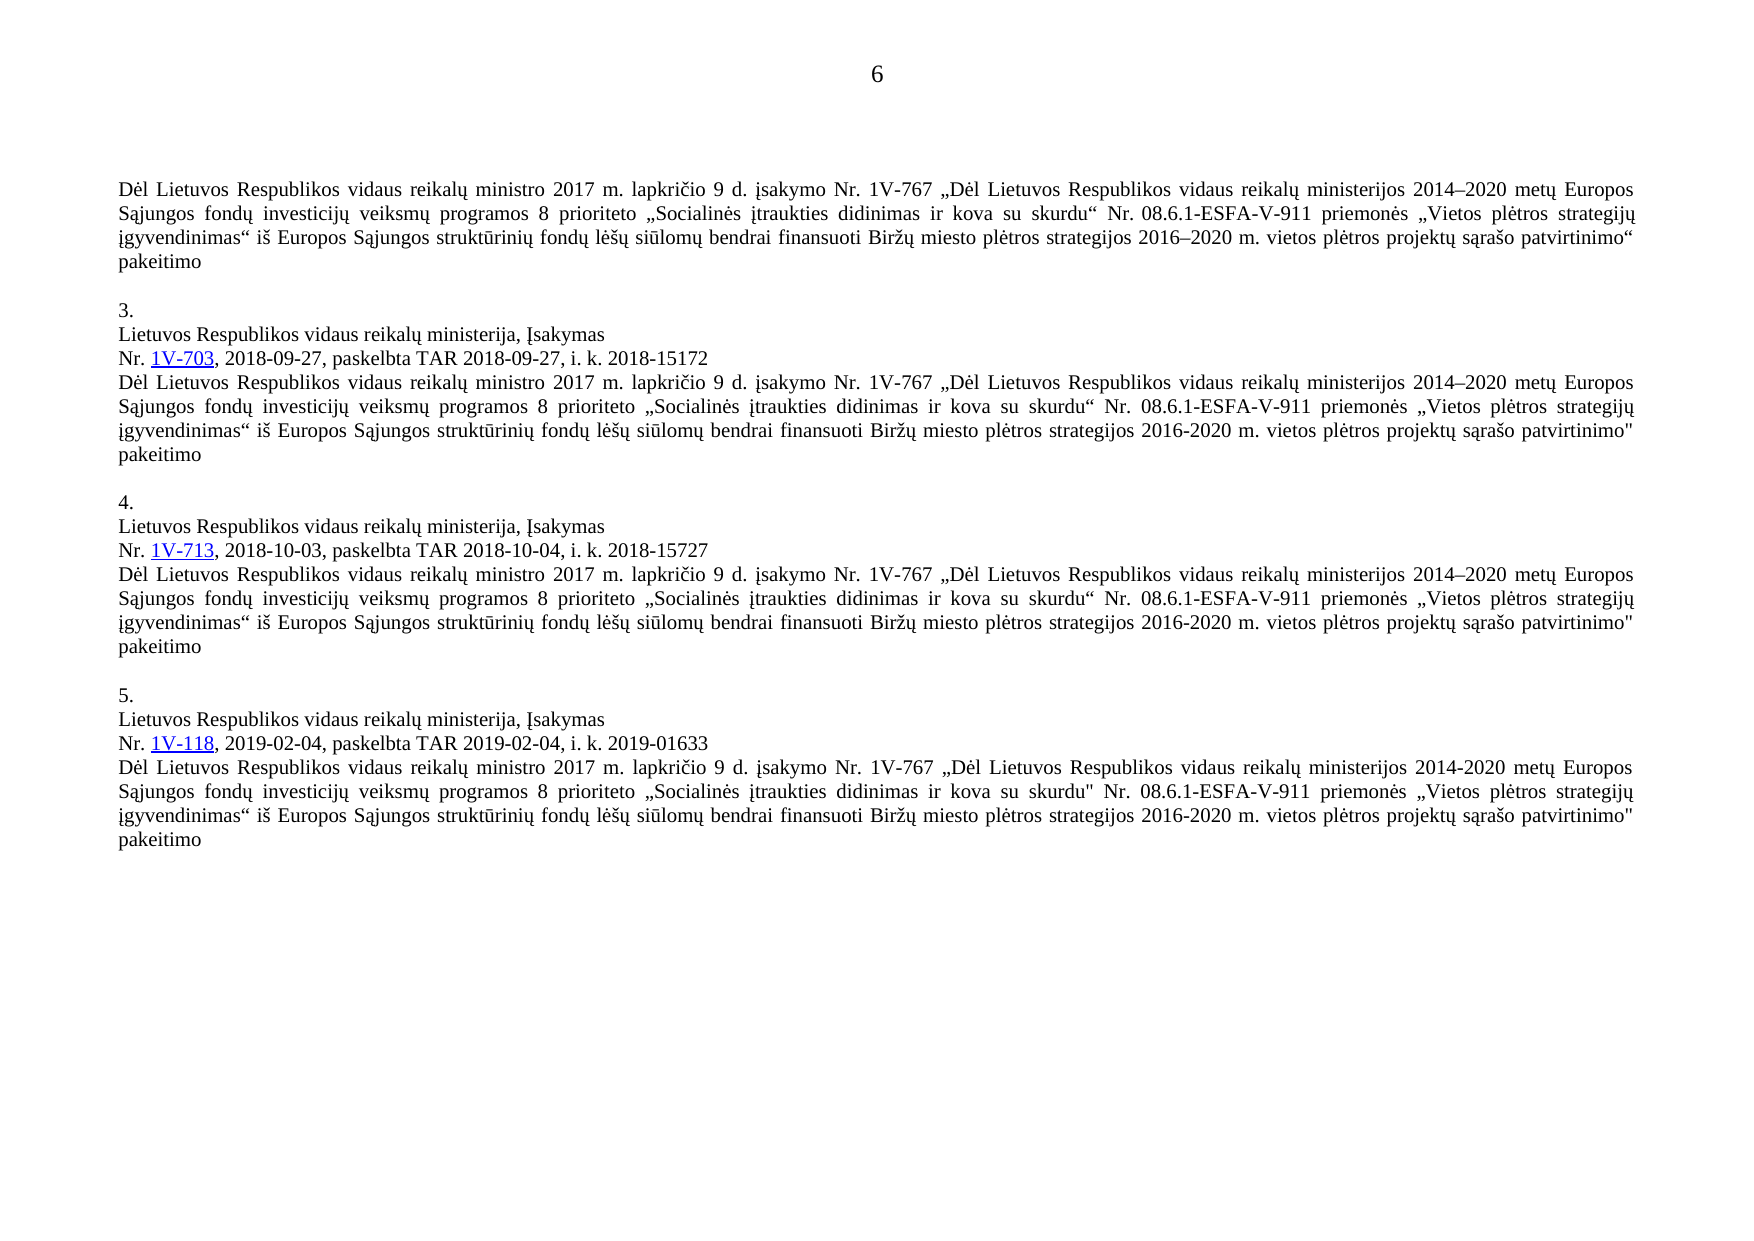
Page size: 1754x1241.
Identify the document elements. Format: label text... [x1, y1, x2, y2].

text Dėl Lietuvos Respublikos vidaus reikalų ministro 2017 m. lapkričio 9 d. įsakymo Nr. 1V-767 „Dėl Lietuvos Respublikos vidaus reikalų ministerijos 2014–2020 metų Europos Sąjungos fondų investicijų veiksmų programos 8 prioriteto „Socialinės įtraukties didinimas ir kova su skurdu“ Nr. 08.6.1-ESFA-V-911 priemonės „Vietos plėtros strategijų įgyvendinimas“ iš Europos Sąjungos struktūrinių fondų lėšų siūlomų bendrai finansuoti Biržų miesto plėtros strategijos 2016-2020 m. vietos plėtros projektų sąrašo patvirtinimo" pakeitimo [118, 562, 1636, 658]
text 4. [118, 490, 1636, 514]
text Lietuvos Respublikos vidaus reikalų ministerija, Įsakymas [118, 514, 1636, 538]
text Lietuvos Respublikos vidaus reikalų ministerija, Įsakymas [118, 322, 1636, 346]
text Nr. 1V-713, 2018-10-03, paskelbta TAR 2018-10-04, i. k. 2018-15727 [118, 538, 1636, 562]
text Lietuvos Respublikos vidaus reikalų ministerija, Įsakymas [118, 707, 1636, 731]
text Dėl Lietuvos Respublikos vidaus reikalų ministro 2017 m. lapkričio 9 d. įsakymo Nr. 1V-767 „Dėl Lietuvos Respublikos vidaus reikalų ministerijos 2014–2020 metų Europos Sąjungos fondų investicijų veiksmų programos 8 prioriteto „Socialinės įtraukties didinimas ir kova su skurdu“ Nr. 08.6.1-ESFA-V-911 priemonės „Vietos plėtros strategijų įgyvendinimas“ iš Europos Sąjungos struktūrinių fondų lėšų siūlomų bendrai finansuoti Biržų miesto plėtros strategijos 2016–2020 m. vietos plėtros projektų sąrašo patvirtinimo“ pakeitimo [118, 177, 1636, 273]
text Dėl Lietuvos Respublikos vidaus reikalų ministro 2017 m. lapkričio 9 d. įsakymo Nr. 1V-767 „Dėl Lietuvos Respublikos vidaus reikalų ministerijos 2014–2020 metų Europos Sąjungos fondų investicijų veiksmų programos 8 prioriteto „Socialinės įtraukties didinimas ir kova su skurdu“ Nr. 08.6.1-ESFA-V-911 priemonės „Vietos plėtros strategijų įgyvendinimas“ iš Europos Sąjungos struktūrinių fondų lėšų siūlomų bendrai finansuoti Biržų miesto plėtros strategijos 2016-2020 m. vietos plėtros projektų sąrašo patvirtinimo" pakeitimo [118, 370, 1636, 466]
text 5. [118, 682, 1636, 707]
text Nr. 1V-703, 2018-09-27, paskelbta TAR 2018-09-27, i. k. 2018-15172 [118, 346, 1636, 370]
text Nr. 1V-118, 2019-02-04, paskelbta TAR 2019-02-04, i. k. 2019-01633 [118, 731, 1636, 755]
text Dėl Lietuvos Respublikos vidaus reikalų ministro 2017 m. lapkričio 9 d. įsakymo Nr. 1V-767 „Dėl Lietuvos Respublikos vidaus reikalų ministerijos 2014-2020 metų Europos Sąjungos fondų investicijų veiksmų programos 8 prioriteto „Socialinės įtraukties didinimas ir kova su skurdu" Nr. 08.6.1-ESFA-V-911 priemonės „Vietos plėtros strategijų įgyvendinimas“ iš Europos Sąjungos struktūrinių fondų lėšų siūlomų bendrai finansuoti Biržų miesto plėtros strategijos 2016-2020 m. vietos plėtros projektų sąrašo patvirtinimo" pakeitimo [118, 755, 1636, 851]
text 3. [118, 297, 1636, 322]
